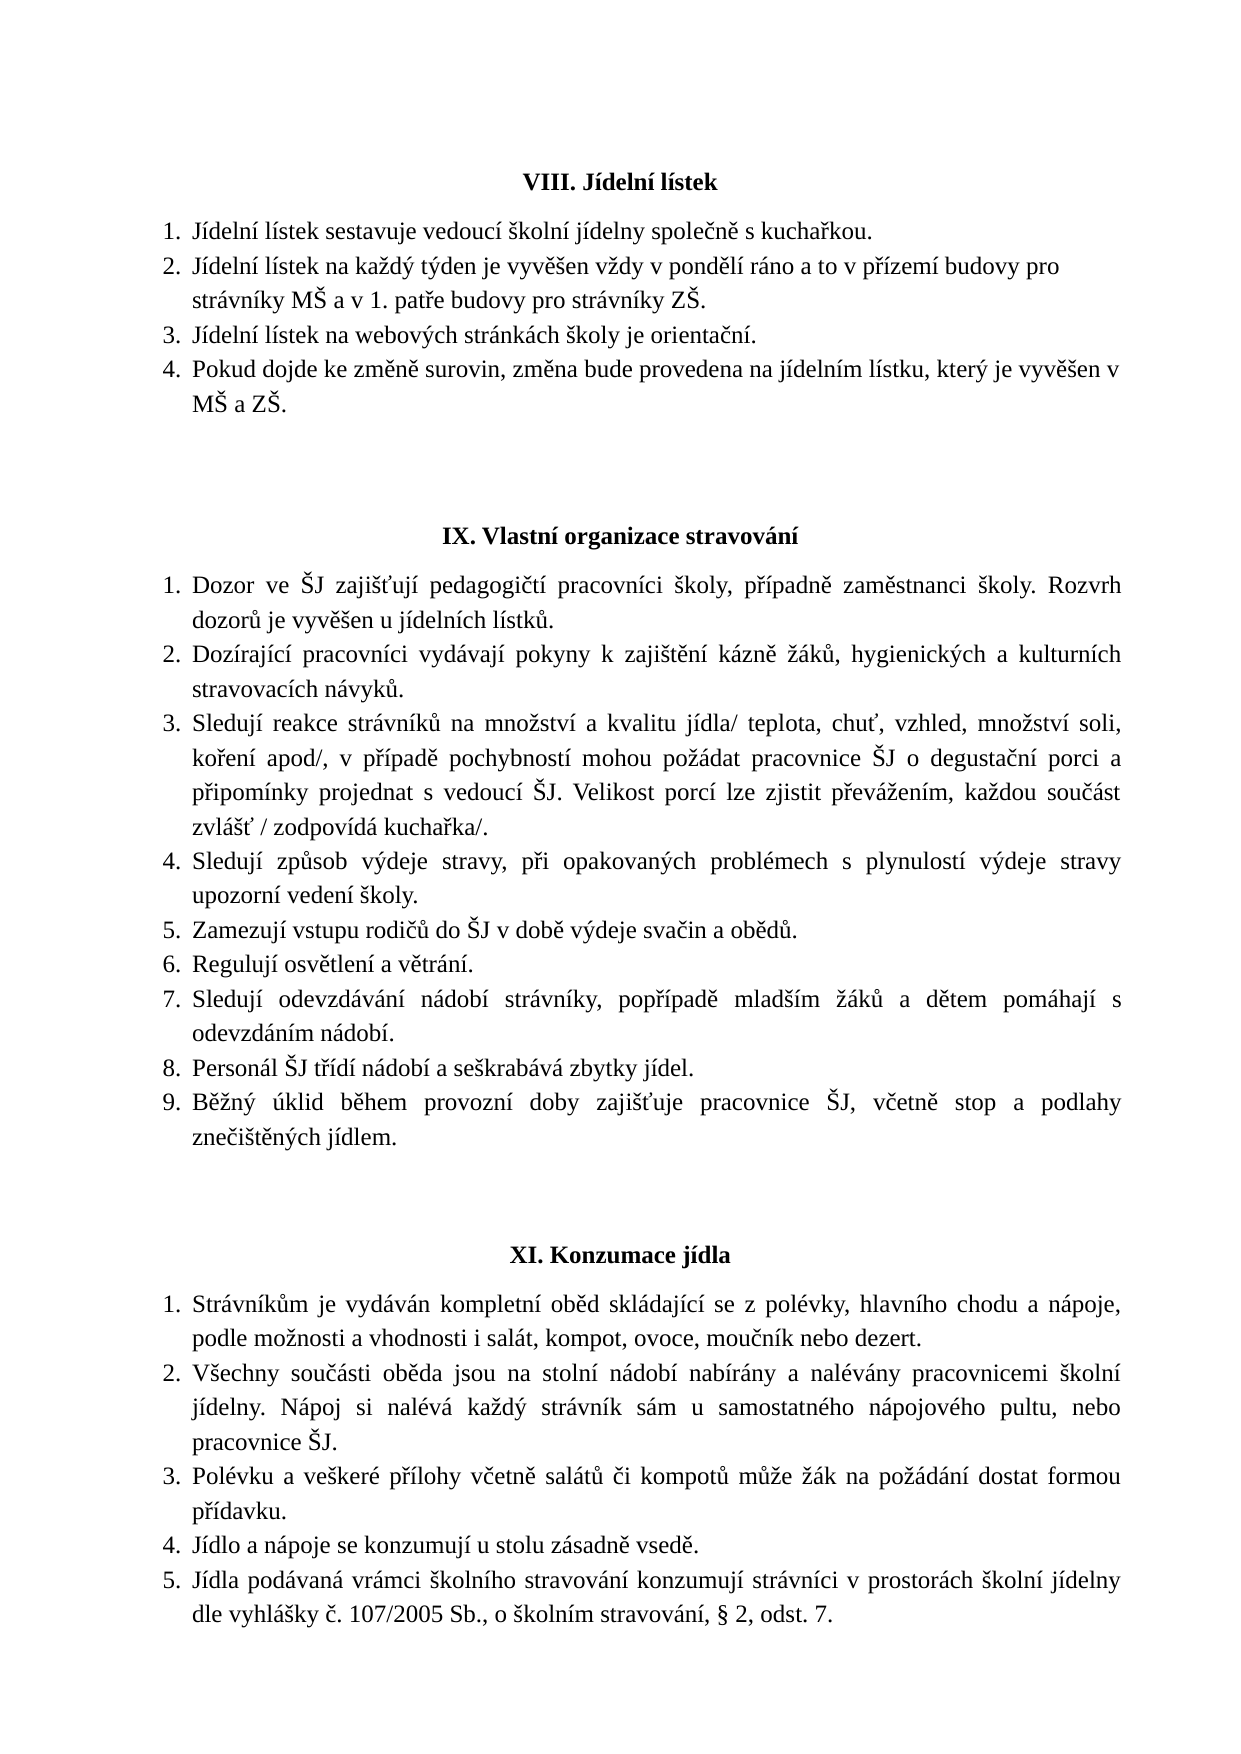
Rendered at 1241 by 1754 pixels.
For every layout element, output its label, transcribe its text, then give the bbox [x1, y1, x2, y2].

list Regulují osvětlení a větrání. [162, 949, 1122, 978]
list Sledují reakce strávníků na množství a kvalitu jídla/ teplota, chuť, vzhled, množství soli, koření apod/, v případě pochybností mohou požádat pracovnice ŠJ o degustační porci a připomínky projednat s vedoucí ŠJ. Velikost porcí lze zjistit převážením, každou součást zvlášť / zodpovídá kuchařka/. [162, 708, 1122, 840]
list Jídelní lístek sestavuje vedoucí školní jídelny společně s kuchařkou. [162, 216, 1122, 245]
text XI. Konzumace jídla [118, 1240, 1122, 1269]
list Strávníkům je vydáván kompletní oběd skládající se z polévky, hlavního chodu a nápoje, podle možnosti a vhodnosti i salát, kompot, ovoce, moučník nebo dezert. [162, 1289, 1122, 1352]
list Polévku a veškeré přílohy včetně salátů či kompotů může žák na požádání dostat formou přídavku. [162, 1461, 1122, 1525]
list Běžný úklid během provozní doby zajišťuje pracovnice ŠJ, včetně stop a podlahy znečištěných jídlem. [162, 1087, 1122, 1151]
list Sledují způsob výdeje stravy, při opakovaných problémech s plynulostí výdeje stravy upozorní vedení školy. [162, 846, 1122, 909]
list Personál ŠJ třídí nádobí a seškrabává zbytky jídel. [162, 1053, 1122, 1082]
list Jídelní lístek na každý týden je vyvěšen vždy v pondělí ráno a to v přízemí budovy pro strávníky MŠ a v 1. patře budovy pro strávníky ZŠ. [162, 251, 1122, 314]
list Sledují odevzdávání nádobí strávníky, popřípadě mladším žáků a dětem pomáhají s odevzdáním nádobí. [162, 984, 1122, 1047]
list Dozírající pracovníci vydávají pokyny k zajištění kázně žáků, hygienických a kulturních stravovacích návyků. [162, 639, 1122, 702]
list Jídelní lístek na webových stránkách školy je orientační. [162, 320, 1122, 348]
list Pokud dojde ke změně surovin, změna bude provedena na jídelním lístku, který je vyvěšen v MŠ a ZŠ. [162, 354, 1122, 417]
list Jídla podávaná vrámci školního stravování konzumují strávníci v prostorách školní jídelny dle vyhlášky č. 107/2005 Sb., o školním stravování, § 2, odst. 7. [162, 1565, 1122, 1628]
list Zamezují vstupu rodičů do ŠJ v době výdeje svačin a obědů. [162, 915, 1122, 944]
text VIII. Jídelní lístek [118, 167, 1122, 196]
list Všechny součásti oběda jsou na stolní nádobí nabírány a nalévány pracovnicemi školní jídelny. Nápoj si nalévá každý strávník sám u samostatného nápojového pultu, nebo pracovnice ŠJ. [162, 1358, 1122, 1456]
list Dozor ve ŠJ zajišťují pedagogičtí pracovníci školy, případně zaměstnanci školy. Rozvrh dozorů je vyvěšen u jídelních lístků. [162, 570, 1122, 633]
text IX. Vlastní organizace stravování [118, 521, 1122, 550]
list Jídlo a nápoje se konzumují u stolu zásadně vsedě. [162, 1530, 1122, 1559]
